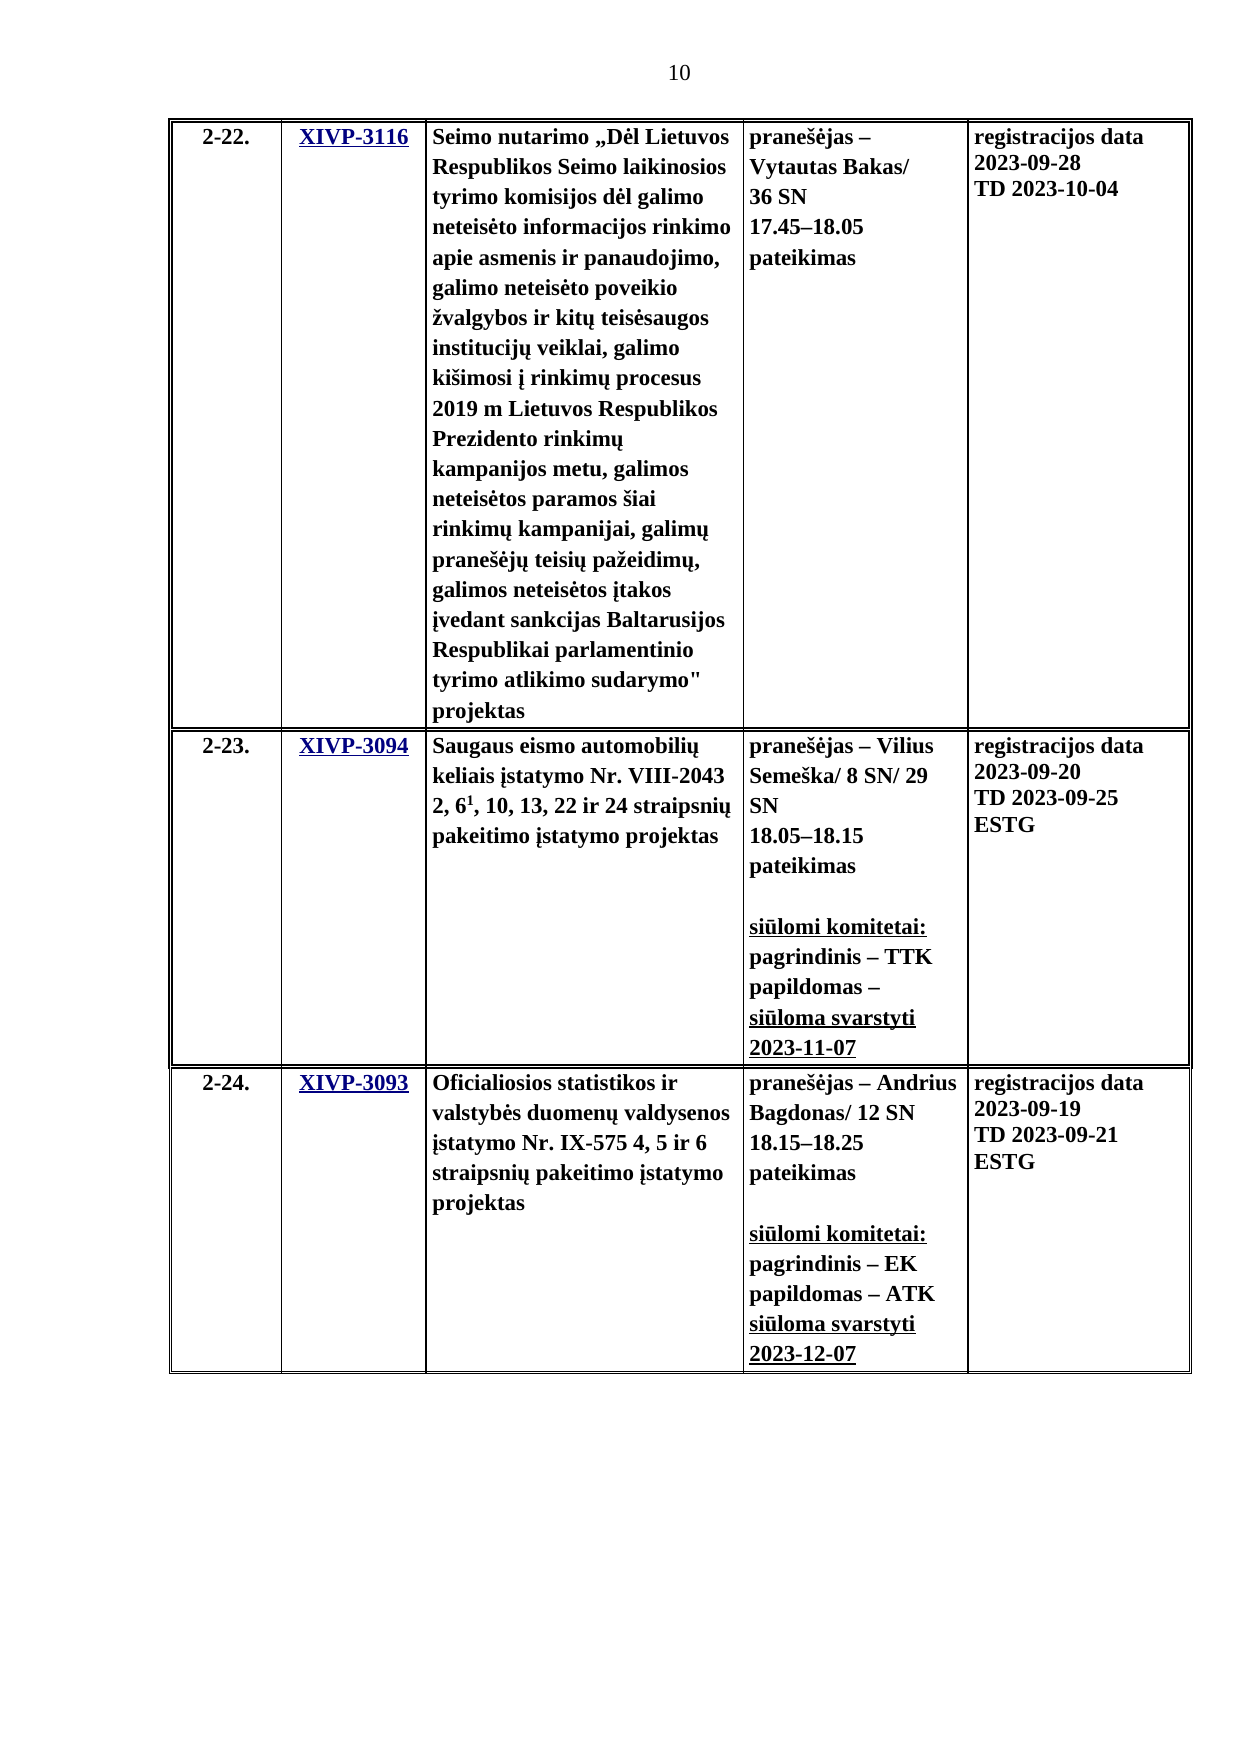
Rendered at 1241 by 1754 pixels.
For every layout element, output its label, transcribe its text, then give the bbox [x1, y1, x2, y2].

table_cell [1192, 1064, 1240, 1371]
table_cell pranešėjas – Vytautas Bakas/ 36 SN 17.45–18.05 pateikimas [744, 123, 967, 727]
table_cell 2-22. [173, 123, 281, 727]
table_cell Saugaus eismo automobilių keliais įstatymo Nr. VIII-2043 2, 61, 10, 13, 22 ir 24 straipsnių pakeitimo įstatymo projektas [427, 732, 743, 1064]
table_cell [1193, 727, 1240, 1064]
table_cell pranešėjas – Vilius Semeška/ 8 SN/ 29 SN 18.05–18.15 pateikimas siūlomi komitetai: pagrindinis – TTK papildomas – siūloma svarstyti 2023-11-07 [744, 732, 967, 1064]
table_cell XIVP-3094 [282, 732, 425, 1064]
table_cell [1193, 118, 1240, 727]
table_cell registracijos data 2023-09-28 TD 2023-10-04 [969, 123, 1188, 727]
table_cell Oficialiosios statistikos ir valstybės duomenų valdysenos įstatymo Nr. IX-575 4, 5 ir 6 straipsnių pakeitimo įstatymo projektas [427, 1069, 743, 1371]
table_cell pranešėjas – Andrius Bagdonas/ 12 SN 18.15–18.25 pateikimas siūlomi komitetai: pagrindinis – EK papildomas – ATK siūloma svarstyti 2023-12-07 [744, 1069, 967, 1371]
table_cell 2-24. [172, 1069, 281, 1371]
table_cell XIVP-3093 [282, 1069, 425, 1371]
table_cell XIVP-3116 [282, 123, 425, 727]
table_cell registracijos data 2023-09-19 TD 2023-09-21 ESTG [969, 1069, 1189, 1371]
table_cell Seimo nutarimo „Dėl Lietuvos Respublikos Seimo laikinosios tyrimo komisijos dėl galimo neteisėto informacijos rinkimo apie asmenis ir panaudojimo, galimo neteisėto poveikio žvalgybos ir kitų teisėsaugos institucijų veiklai, galimo kišimosi į rinkimų procesus 2019 m Lietuvos Respublikos Prezidento rinkimų kampanijos metu, galimos neteisėtos paramos šiai rinkimų kampanijai, galimų pranešėjų teisių pažeidimų, galimos neteisėtos įtakos įvedant sankcijas Baltarusijos Respublikai parlamentinio tyrimo atlikimo sudarymo" projektas [427, 123, 743, 727]
table_cell 2-23. [173, 732, 281, 1064]
table_cell registracijos data 2023-09-20 TD 2023-09-25 ESTG [969, 732, 1188, 1064]
